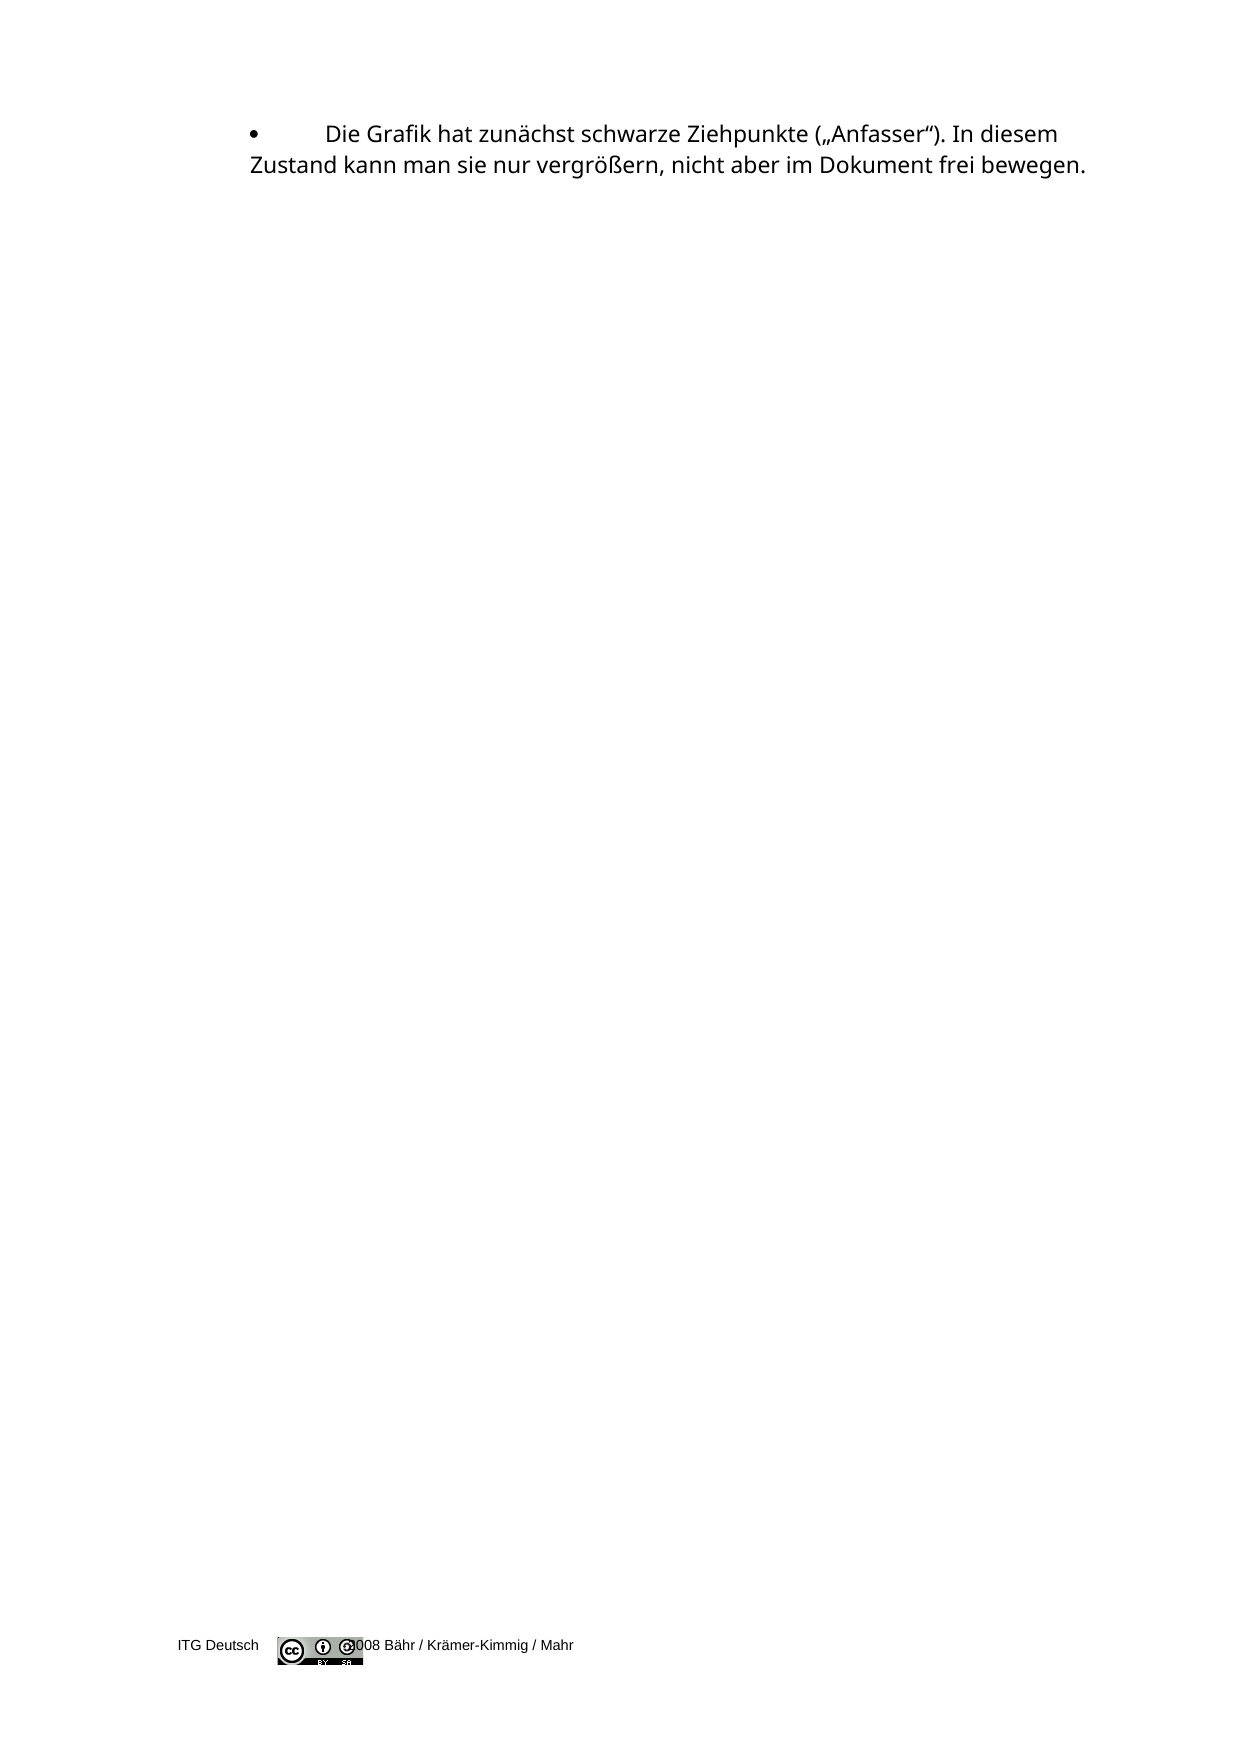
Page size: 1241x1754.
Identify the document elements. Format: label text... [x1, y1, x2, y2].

list Die Grafik hat zunächst schwarze Ziehpunkte („Anfasser“). In diesem Zustand kann man sie nur vergrößern, nicht aber im Dokument frei bewegen. [250, 118, 1122, 181]
picture [277, 1637, 364, 1666]
